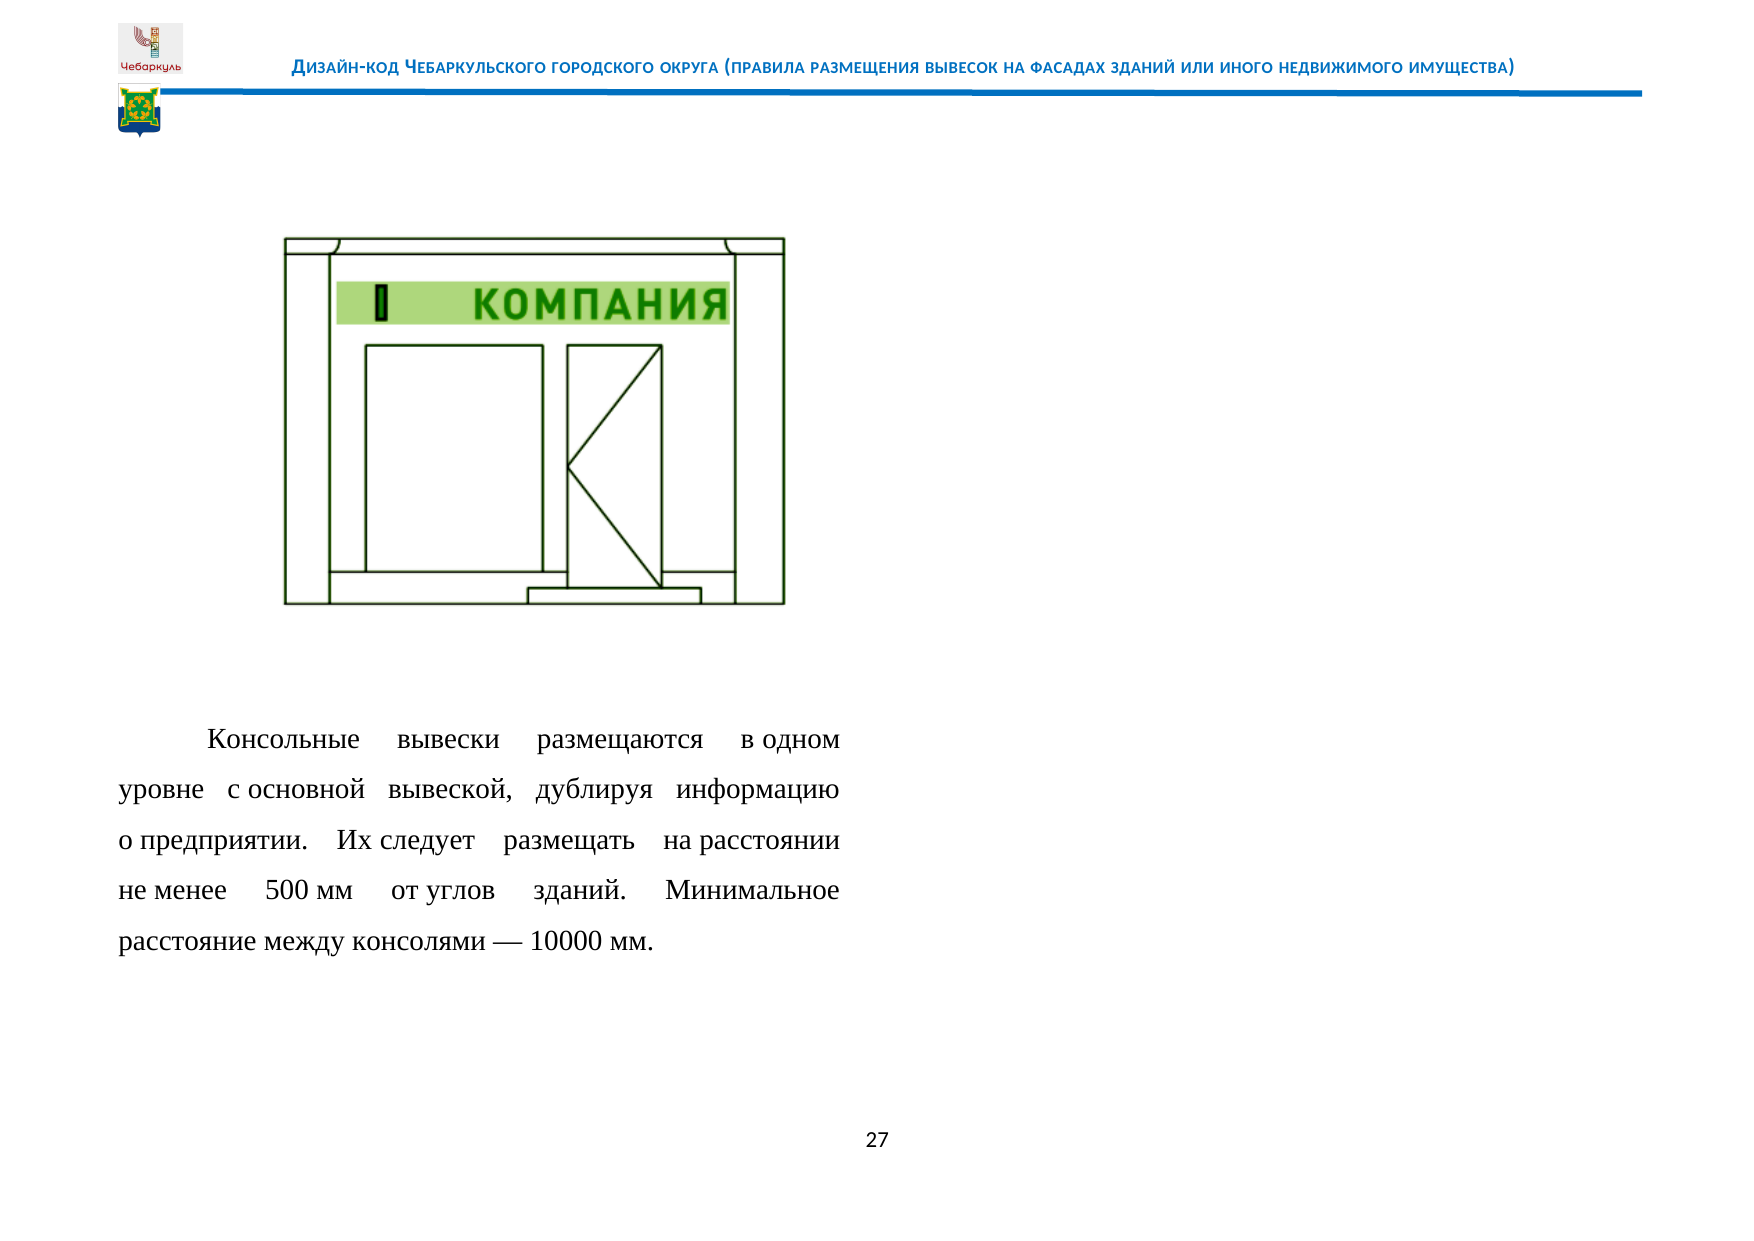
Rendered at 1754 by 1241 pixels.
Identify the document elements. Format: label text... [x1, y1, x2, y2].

picture [233, 162, 834, 655]
text Консольные вывески размещаются в одном уровне с основной вывеской, дублируя информацию о предприятии. Их следует размещать на расстоянии не менее 500 мм от углов зданий. Минимальное расстояние между консолями — 10000 мм. [118, 721, 840, 956]
picture [118, 23, 184, 74]
picture [118, 83, 161, 138]
